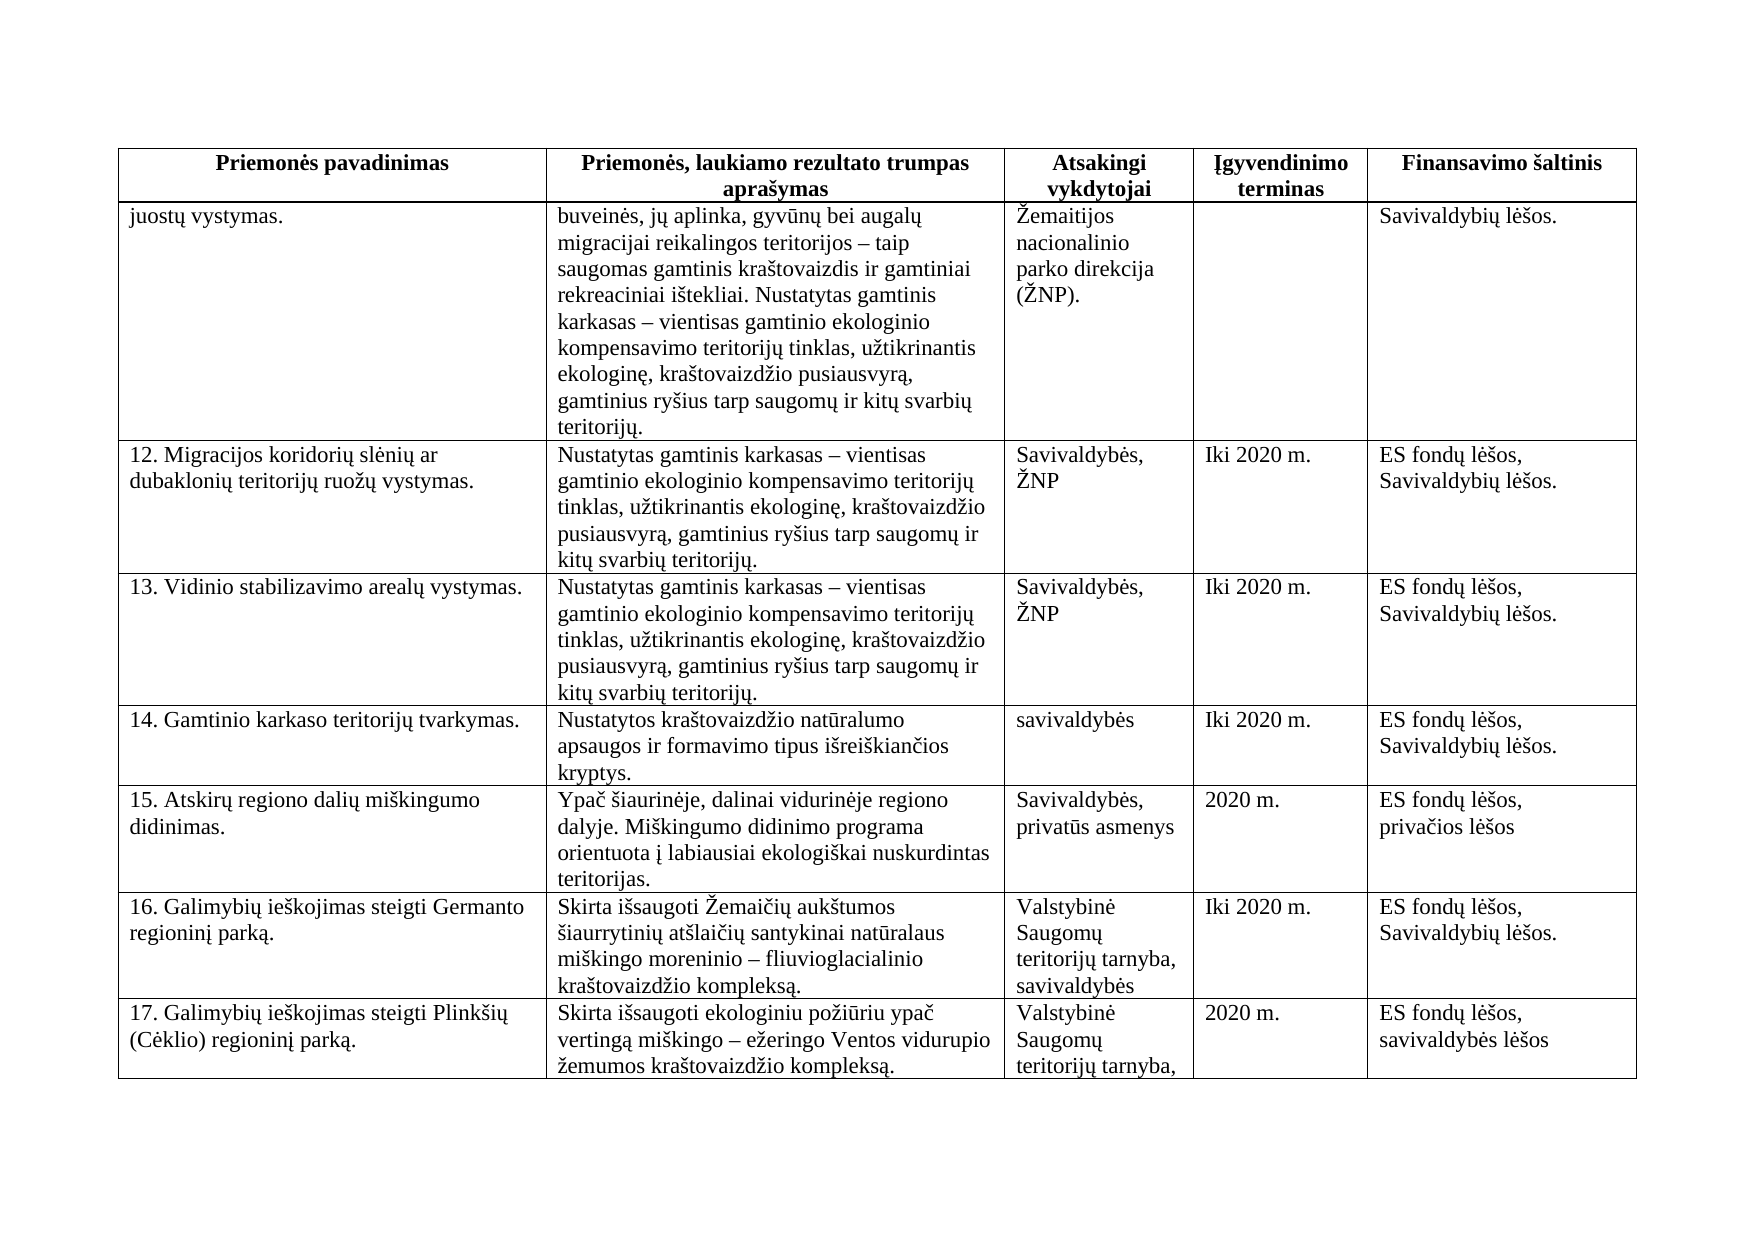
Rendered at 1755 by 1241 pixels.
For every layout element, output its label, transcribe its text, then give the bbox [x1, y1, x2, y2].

table_cell 15. Atskirų regiono dalių miškingumo didinimas. [119, 786, 546, 892]
table_header Priemonės pavadinimas [119, 149, 546, 201]
table_cell savivaldybės [1005, 706, 1193, 785]
table_cell ES fondų lėšos, Savivaldybių lėšos. [1368, 706, 1636, 785]
table_cell Skirta išsaugoti ekologiniu požiūriu ypač vertingą miškingo – ežeringo Ventos vidurupio žemumos kraštovaizdžio kompleksą. [547, 999, 1004, 1078]
table_header Priemonės, laukiamo rezultato trumpas aprašymas [547, 149, 1004, 201]
table_cell ES fondų lėšos, savivaldybės lėšos [1368, 999, 1636, 1078]
table_cell Savivaldybių lėšos. [1368, 203, 1636, 439]
table_cell Skirta išsaugoti Žemaičių aukštumos šiaurrytinių atšlaičių santykinai natūralaus miškingo moreninio – fliuvioglacialinio kraštovaizdžio kompleksą. [547, 893, 1004, 998]
table_cell Žemaitijos nacionalinio parko direkcija (ŽNP). [1005, 203, 1193, 439]
table_cell ES fondų lėšos, Savivaldybių lėšos. [1368, 441, 1636, 572]
table_cell Iki 2020 m. [1194, 574, 1367, 705]
table_cell ES fondų lėšos, Savivaldybių lėšos. [1368, 893, 1636, 998]
table_cell Valstybinė Saugomų teritorijų tarnyba, savivaldybės [1005, 893, 1193, 998]
table_cell Nustatytos kraštovaizdžio natūralumo apsaugos ir formavimo tipus išreiškiančios kryptys. [547, 706, 1004, 785]
table_header Atsakingi vykdytojai [1005, 149, 1193, 201]
table_cell Nustatytas gamtinis karkasas – vientisas gamtinio ekologinio kompensavimo teritorijų tinklas, užtikrinantis ekologinę, kraštovaizdžio pusiausvyrą, gamtinius ryšius tarp saugomų ir kitų svarbių teritorijų. [547, 441, 1004, 572]
table_cell Savivaldybės, ŽNP [1005, 574, 1193, 705]
table_cell 16. Galimybių ieškojimas steigti Germanto regioninį parką. [119, 893, 546, 998]
table_cell 12. Migracijos koridorių slėnių ar dubaklonių teritorijų ruožų vystymas. [119, 441, 546, 572]
table_cell 14. Gamtinio karkaso teritorijų tvarkymas. [119, 706, 546, 785]
table_cell Iki 2020 m. [1194, 441, 1367, 572]
table_cell Iki 2020 m. [1194, 706, 1367, 785]
table_cell ES fondų lėšos, privačios lėšos [1368, 786, 1636, 892]
table_cell Nustatytas gamtinis karkasas – vientisas gamtinio ekologinio kompensavimo teritorijų tinklas, užtikrinantis ekologinę, kraštovaizdžio pusiausvyrą, gamtinius ryšius tarp saugomų ir kitų svarbių teritorijų. [547, 574, 1004, 705]
table_cell 13. Vidinio stabilizavimo arealų vystymas. [119, 574, 546, 705]
table_cell 2020 m. [1194, 999, 1367, 1078]
table_cell Ypač šiaurinėje, dalinai vidurinėje regiono dalyje. Miškingumo didinimo programa orientuota į labiausiai ekologiškai nuskurdintas teritorijas. [547, 786, 1004, 892]
table_cell Valstybinė Saugomų teritorijų tarnyba, [1005, 999, 1193, 1078]
table_cell ES fondų lėšos, Savivaldybių lėšos. [1368, 574, 1636, 705]
table_cell 17. Galimybių ieškojimas steigti Plinkšių (Cėklio) regioninį parką. [119, 999, 546, 1078]
table_cell buveinės, jų aplinka, gyvūnų bei augalų migracijai reikalingos teritorijos – taip saugomas gamtinis kraštovaizdis ir gamtiniai rekreaciniai ištekliai. Nustatytas gamtinis karkasas – vientisas gamtinio ekologinio kompensavimo teritorijų tinklas, užtikrinantis ekologinę, kraštovaizdžio pusiausvyrą, gamtinius ryšius tarp saugomų ir kitų svarbių teritorijų. [547, 203, 1004, 439]
table_cell Savivaldybės, privatūs asmenys [1005, 786, 1193, 892]
table_cell juostų vystymas. [119, 203, 546, 439]
table_header Finansavimo šaltinis [1368, 149, 1636, 201]
table_header Įgyvendinimo terminas [1194, 149, 1367, 201]
table_cell Iki 2020 m. [1194, 893, 1367, 998]
table_cell Savivaldybės, ŽNP [1005, 441, 1193, 572]
table_cell [1194, 203, 1367, 439]
table_cell 2020 m. [1194, 786, 1367, 892]
